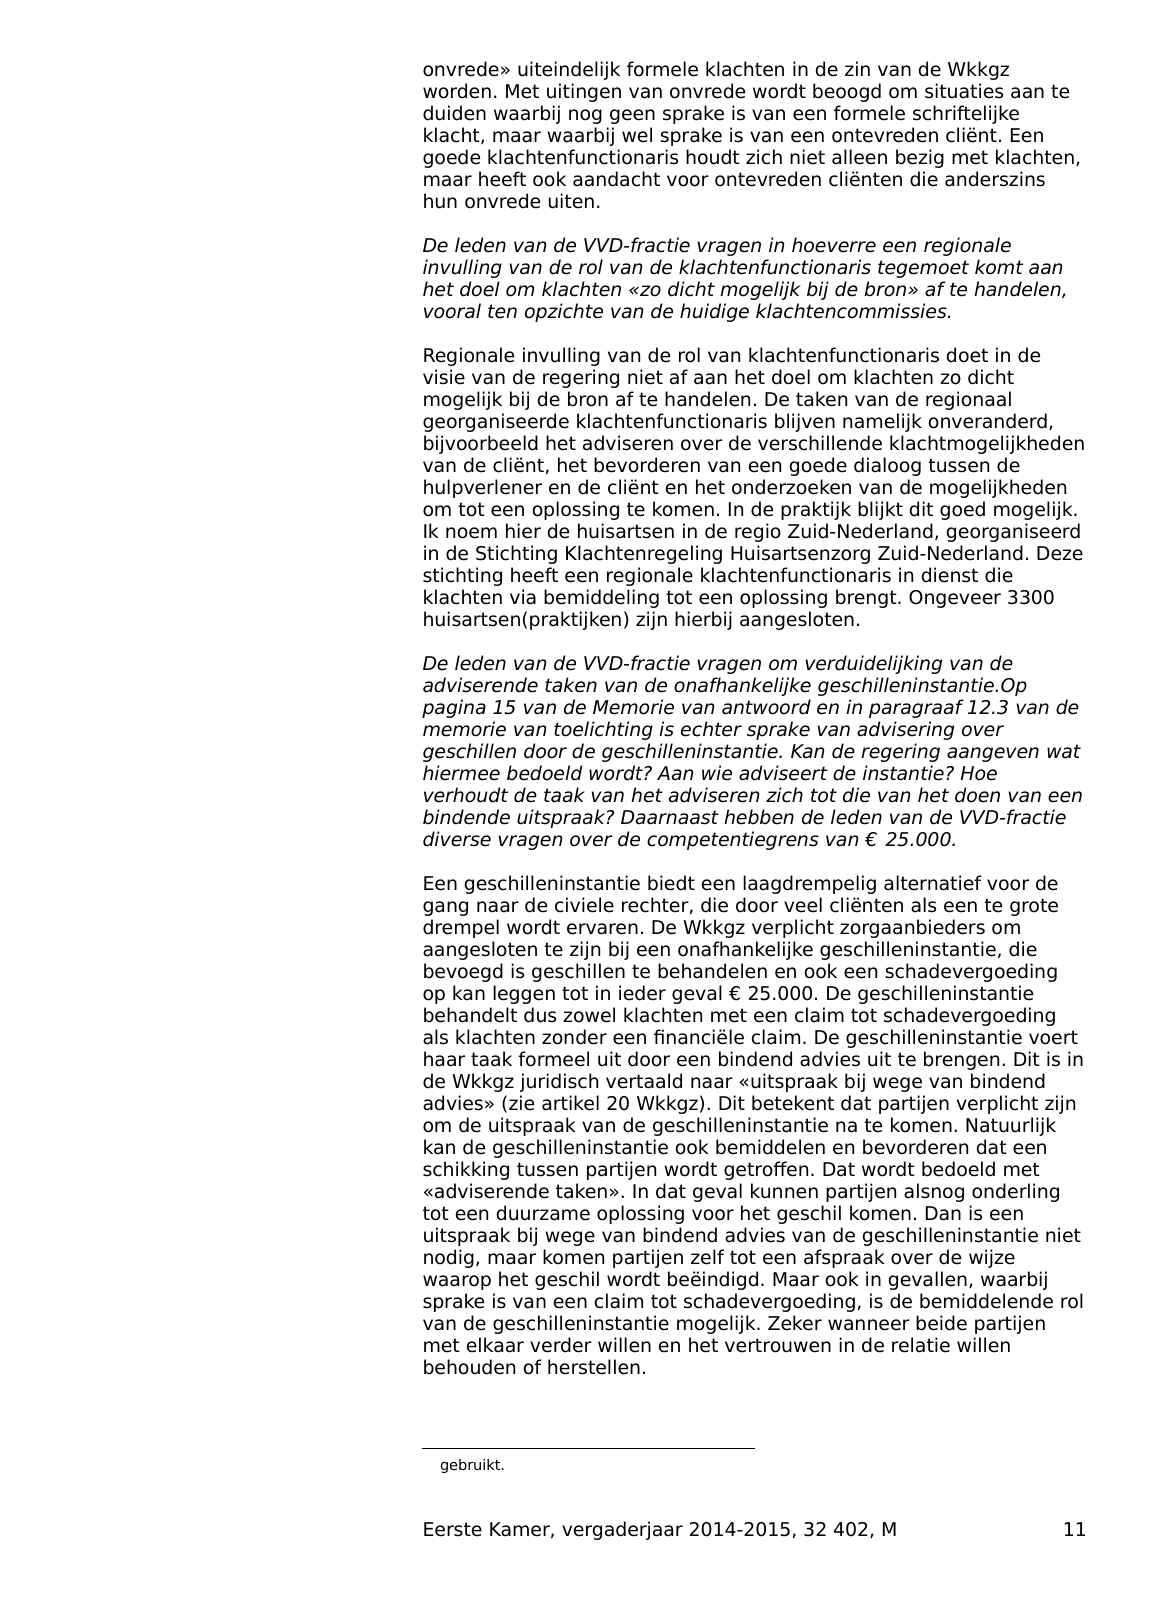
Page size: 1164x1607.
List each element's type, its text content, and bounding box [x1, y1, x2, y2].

text De leden van de VVD-fractie vragen in hoeverre een regionale invulling van de rol van de klachtenfunctionaris tegemoet komt aan het doel om klachten «zo dicht mogelijk bij de bron» af te handelen, vooral ten opzichte van de huidige klachtencommissies. [422, 235, 1087, 323]
text Regionale invulling van de rol van klachtenfunctionaris doet in de visie van de regering niet af aan het doel om klachten zo dicht mogelijk bij de bron af te handelen. De taken van de regionaal georganiseerde klachtenfunctionaris blijven namelijk onveranderd, bijvoorbeeld het adviseren over de verschillende klachtmogelijkheden van de cliënt, het bevorderen van een goede dialoog tussen de hulpverlener en de cliënt en het onderzoeken van de mogelijkheden om tot een oplossing te komen. In de praktijk blijkt dit goed mogelijk. Ik noem hier de huisartsen in de regio Zuid-Nederland, georganiseerd in de Stichting Klachtenregeling Huisartsenzorg Zuid-Nederland. Deze stichting heeft een regionale klachtenfunctionaris in dienst die klachten via bemiddeling tot een oplossing brengt. Ongeveer 3300 huisartsen(praktijken) zijn hierbij aangesloten. [422, 345, 1087, 631]
text Een geschilleninstantie biedt een laagdrempelig alternatief voor de gang naar de civiele rechter, die door veel cliënten als een te grote drempel wordt ervaren. De Wkkgz verplicht zorgaanbieders om aangesloten te zijn bij een onafhankelijke geschilleninstantie, die bevoegd is geschillen te behandelen en ook een schadevergoeding op kan leggen tot in ieder geval € 25.000. De geschilleninstantie behandelt dus zowel klachten met een claim tot schadevergoeding als klachten zonder een financiële claim. De geschilleninstantie voert haar taak formeel uit door een bindend advies uit te brengen. Dit is in de Wkkgz juridisch vertaald naar «uitspraak bij wege van bindend advies» (zie artikel 20 Wkkgz). Dit betekent dat partijen verplicht zijn om de uitspraak van de geschilleninstantie na te komen. Natuurlijk kan de geschilleninstantie ook bemiddelen en bevorderen dat een schikking tussen partijen wordt getroffen. Dat wordt bedoeld met «adviserende taken». In dat geval kunnen partijen alsnog onderling tot een duurzame oplossing voor het geschil komen. Dan is een uitspraak bij wege van bindend advies van de geschilleninstantie niet nodig, maar komen partijen zelf tot een afspraak over de wijze waarop het geschil wordt beëindigd. Maar ook in gevallen, waarbij sprake is van een claim tot schadevergoeding, is de bemiddelende rol van de geschilleninstantie mogelijk. Zeker wanneer beide partijen met elkaar verder willen en het vertrouwen in de relatie willen behouden of herstellen. [422, 873, 1087, 1379]
text De leden van de VVD-fractie vragen om verduidelijking van de adviserende taken van de onafhankelijke geschilleninstantie.Op pagina 15 van de Memorie van antwoord en in paragraaf 12.3 van de memorie van toelichting is echter sprake van advisering over geschillen door de geschilleninstantie. Kan de regering aangeven wat hiermee bedoeld wordt? Aan wie adviseert de instantie? Hoe verhoudt de taak van het adviseren zich tot die van het doen van een bindende uitspraak? Daarnaast hebben de leden van de VVD-fractie diverse vragen over de competentiegrens van € 25.000. [422, 653, 1087, 851]
text gebruikt. [422, 1457, 1087, 1474]
text onvrede» uiteindelijk formele klachten in de zin van de Wkkgz worden. Met uitingen van onvrede wordt beoogd om situaties aan te duiden waarbij nog geen sprake is van een formele schriftelijke klacht, maar waarbij wel sprake is van een ontevreden cliënt. Een goede klachtenfunctionaris houdt zich niet alleen bezig met klachten, maar heeft ook aandacht voor ontevreden cliënten die anderszins hun onvrede uiten. [422, 59, 1087, 213]
